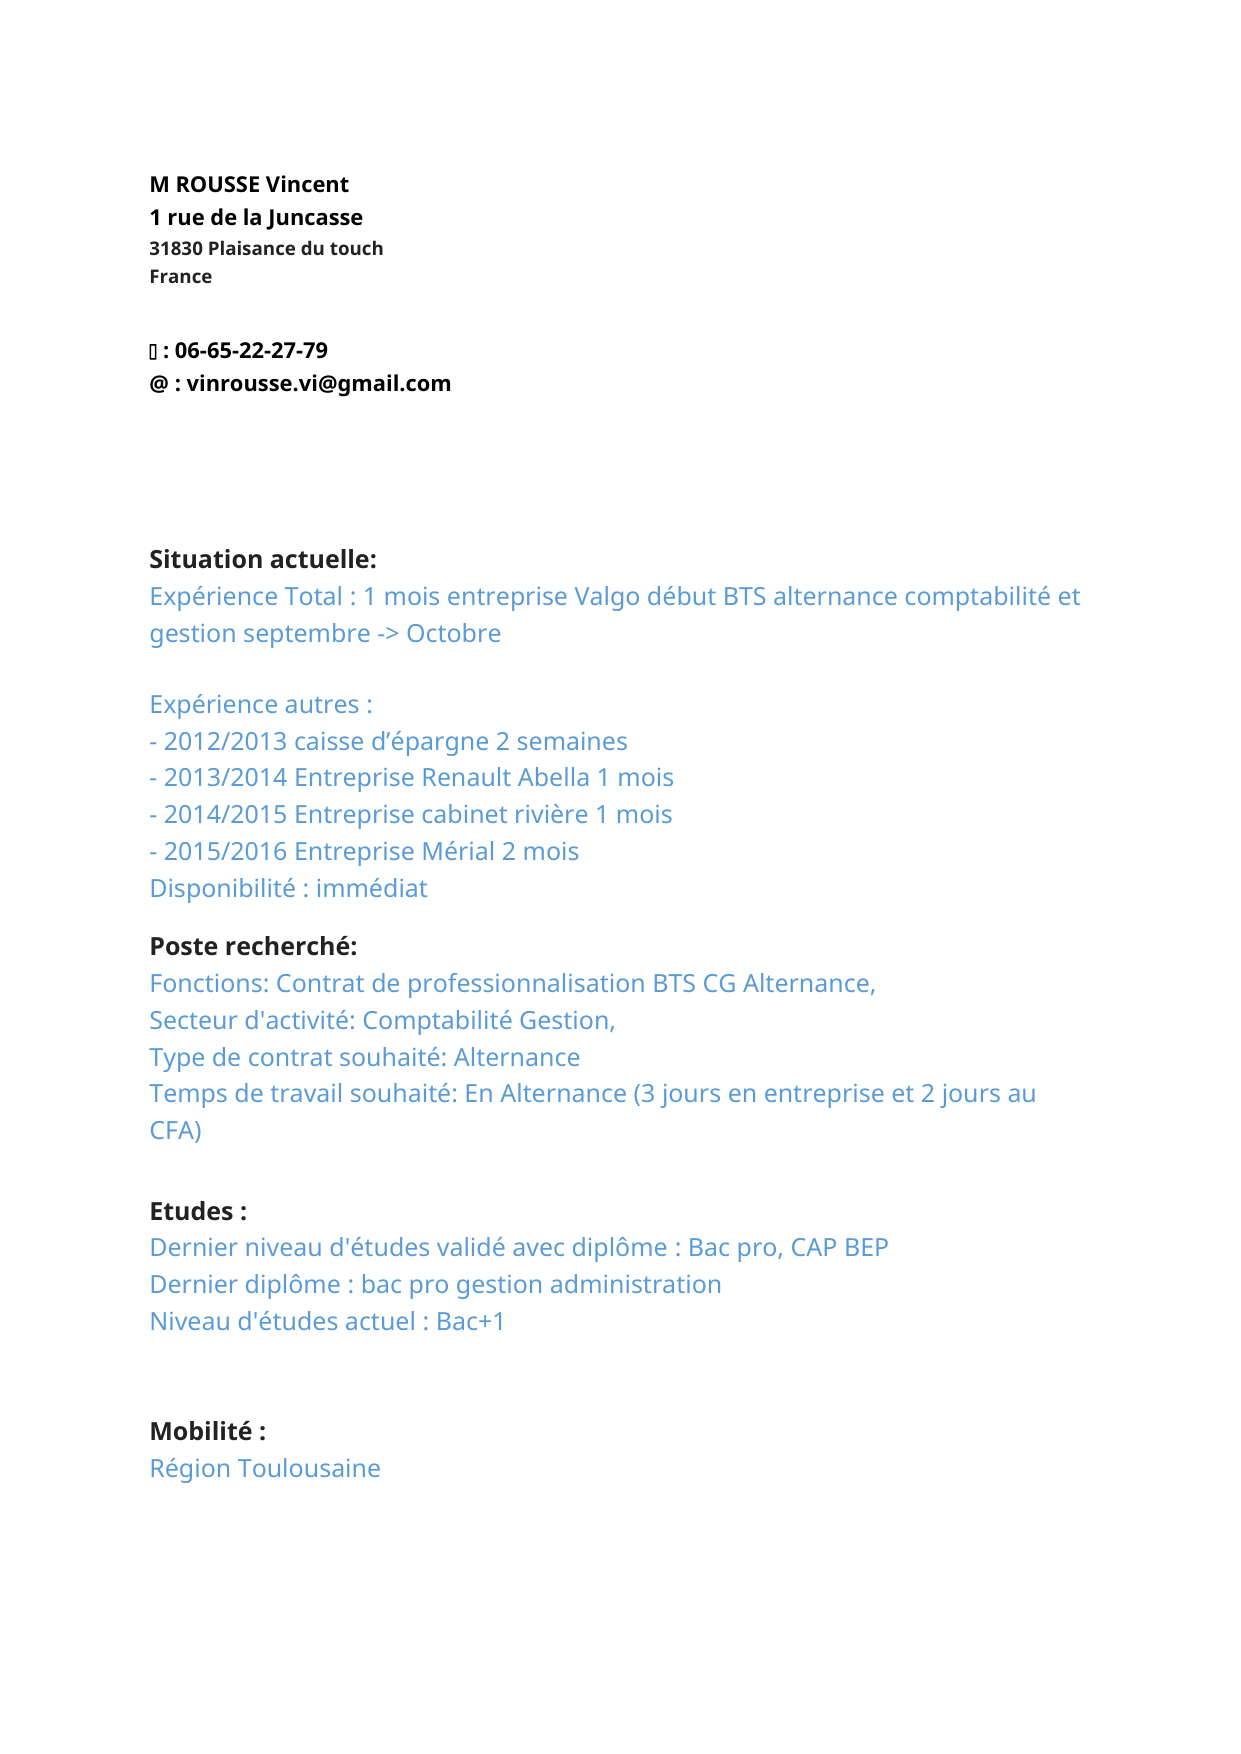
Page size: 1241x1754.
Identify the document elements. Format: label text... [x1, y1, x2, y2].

text  : 06-65-22-27-79 [149, 335, 1091, 368]
text - 2015/2016 Entreprise Mérial 2 mois Disponibilité : immédiat [149, 833, 1091, 907]
text Expérience autres : [149, 686, 1091, 723]
text M ROUSSE Vincent 1 rue de la Juncasse 31830 Plaisance du touch France [149, 169, 1091, 291]
text - 2013/2014 Entreprise Renault Abella 1 mois [149, 760, 1091, 797]
text - 2014/2015 Entreprise cabinet rivière 1 mois [149, 797, 1091, 833]
text @ : vinrousse.vi@gmail.com [149, 368, 1091, 401]
text - 2012/2013 caisse d’épargne 2 semaines [149, 723, 1091, 760]
text Poste recherché: Fonctions: Contrat de professionnalisation BTS CG Alternance, Secteur d'activité: Comptabilité Gestion, Type de contrat souhaité: Alternance Temps de travail souhaité: En Alternance (3 jours en entreprise et 2 jours au CFA) [149, 929, 1091, 1149]
text Situation actuelle: Expérience Total : 1 mois entreprise Valgo début BTS alternance comptabilité et gestion septembre -> Octobre [149, 542, 1091, 652]
text Etudes : Dernier niveau d'études validé avec diplôme : Bac pro, CAP BEP Dernier diplôme : bac pro gestion administration Niveau d'études actuel : Bac+1 Mobilité : Région Toulousaine [149, 1193, 1091, 1487]
